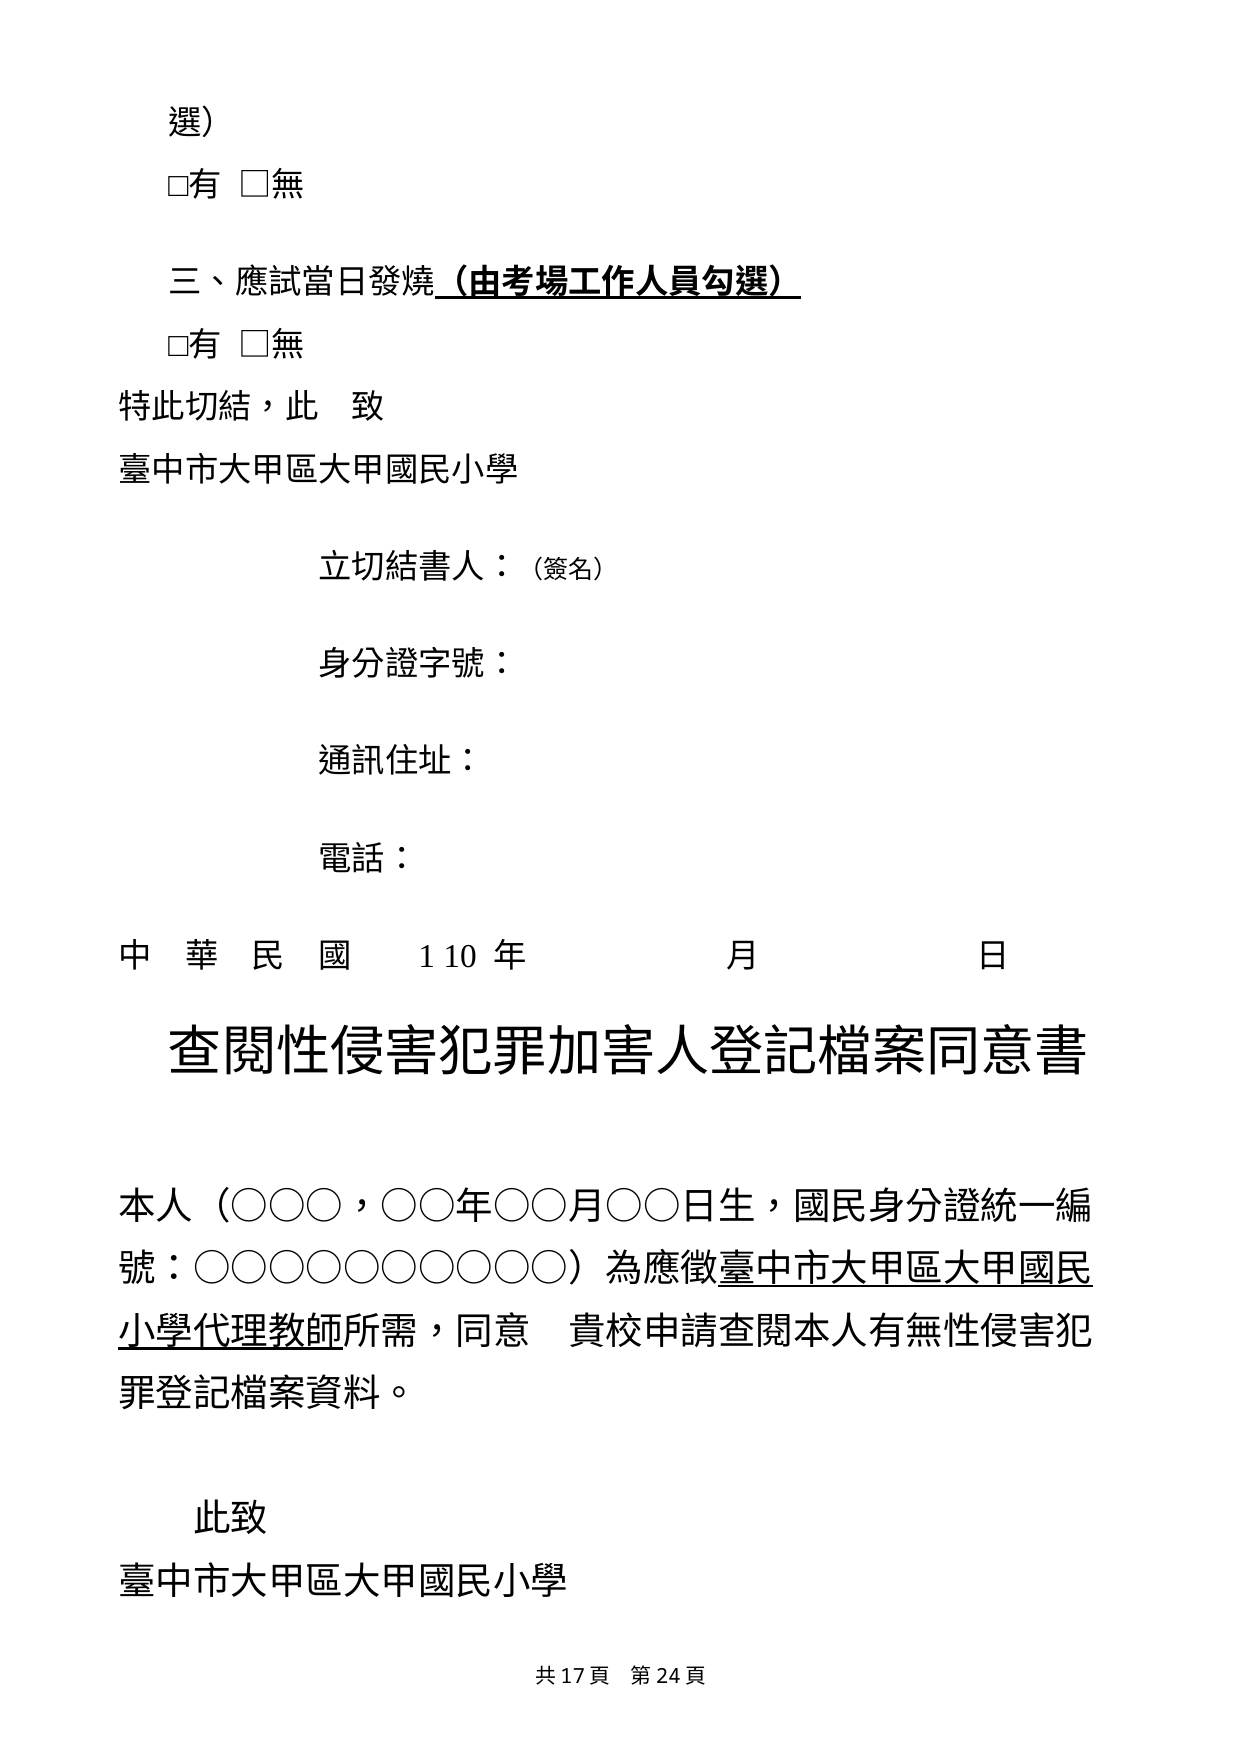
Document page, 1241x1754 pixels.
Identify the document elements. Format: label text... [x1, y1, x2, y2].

text 臺中市大甲區大甲國民小學 [118, 425, 1122, 488]
text 中 華 民 國 1 10 年 月 日 [118, 911, 1122, 974]
text 本人（○○○，○○年○○月○○日生，國民身分證統一編號：○○○○○○○○○○）為應徵臺中市大甲區大甲國民小學代理教師所需，同意 貴校申請查閱本人有無性侵害犯罪登記檔案資料。 [118, 1161, 1122, 1411]
text 選） [168, 78, 1122, 141]
text 電話： [318, 814, 1122, 876]
text 查閱性侵害犯罪加害人登記檔案同意書 [118, 974, 1138, 1099]
text 臺中市大甲區大甲國民小學 [118, 1536, 1122, 1599]
text 身分證字號： [318, 619, 1122, 682]
text □有 □無 [168, 141, 1122, 203]
text 通訊住址： [318, 717, 1122, 779]
text 三、應試當日發燒（由考場工作人員勾選） [168, 238, 1122, 300]
text □有 □無 [168, 300, 1122, 363]
text 特此切結，此 致 [118, 363, 1122, 425]
text 此致 [118, 1474, 1122, 1536]
text 立切結書人：（簽名） [318, 522, 1122, 585]
